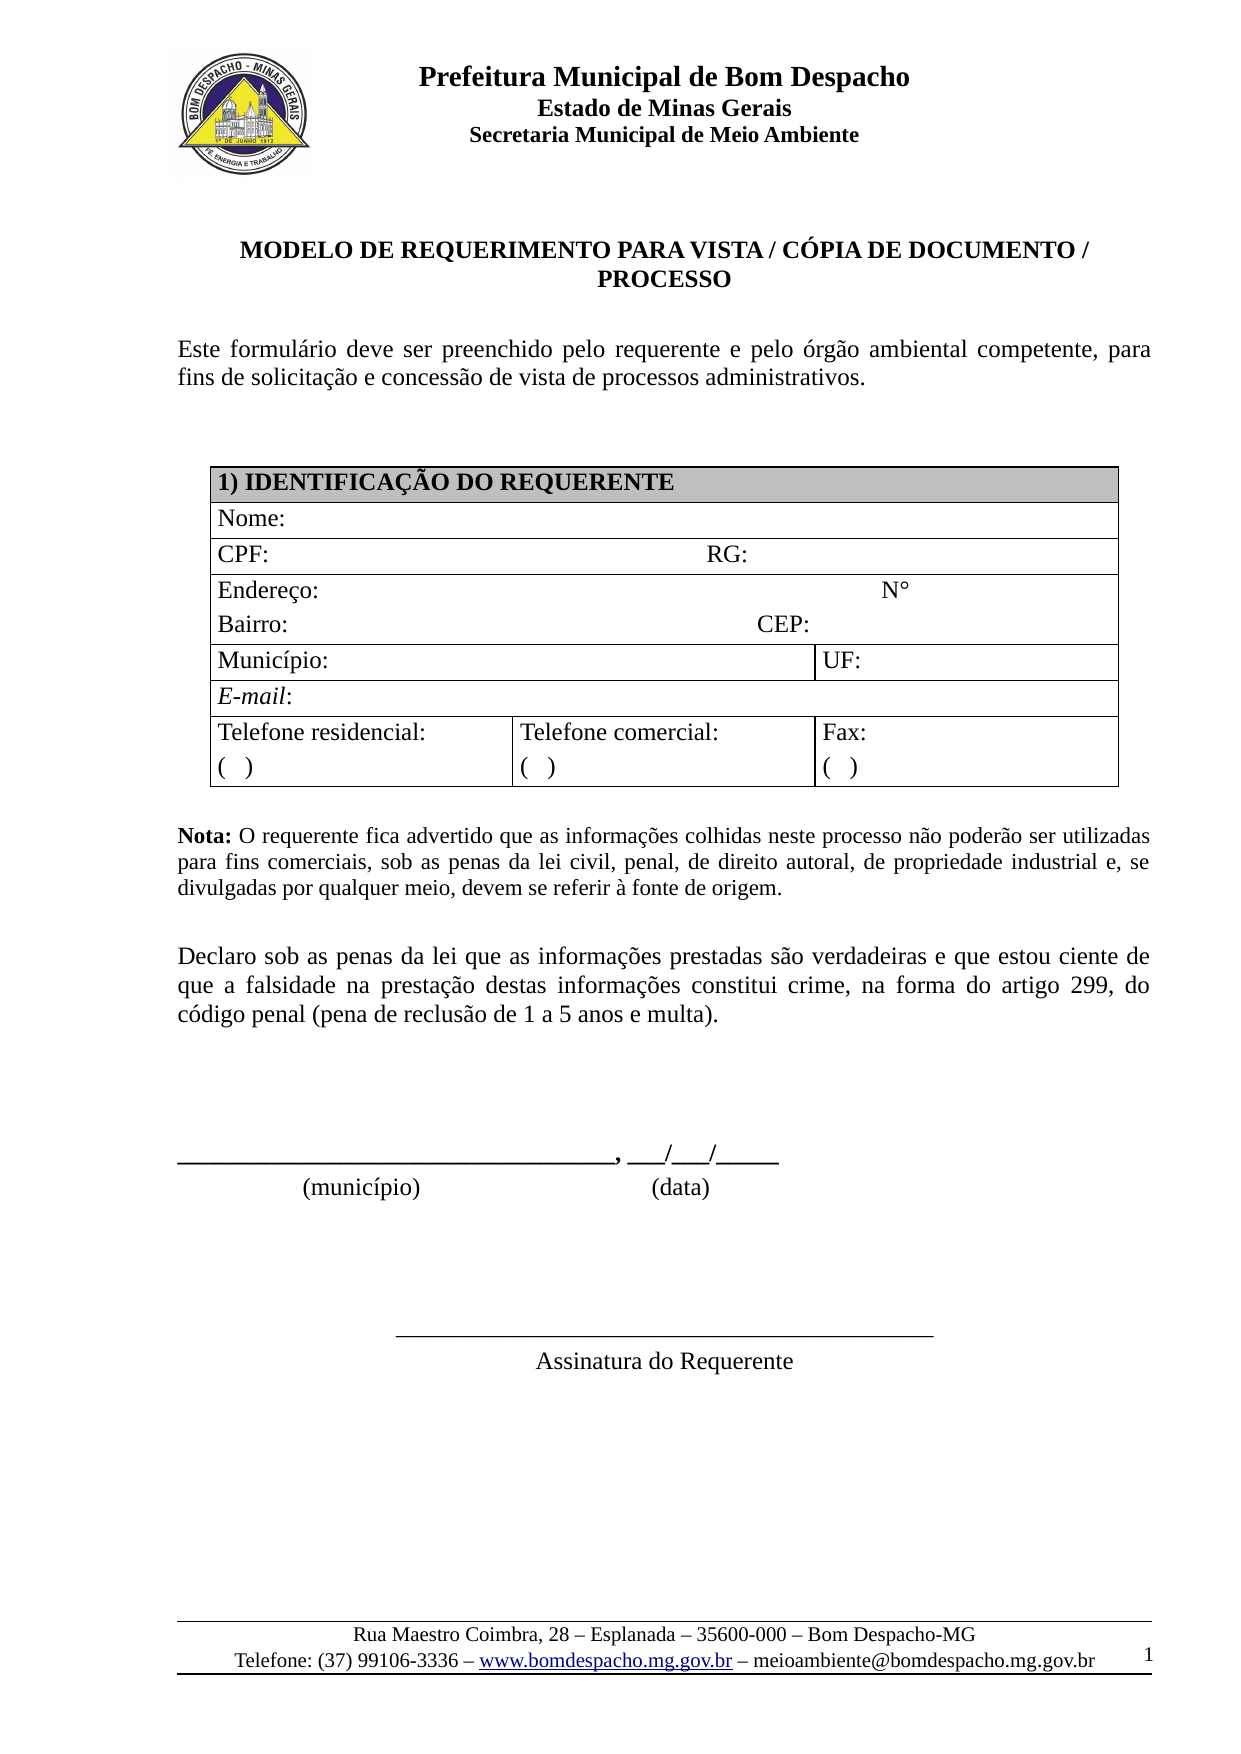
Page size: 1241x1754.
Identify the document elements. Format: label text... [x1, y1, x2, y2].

text Assinatura do Requerente [177, 1346, 1152, 1374]
table_cell Nome: [211, 503, 1118, 538]
text Este formulário deve ser preenchido pelo requerente e pelo órgão ambiental competente, para fins de solicitação e concessão de vista de processos administrativos. [177, 334, 1152, 391]
text (município) (data) [177, 1172, 1152, 1201]
text MODELO DE REQUERIMENTO PARA VISTA / CÓPIA DE DOCUMENTO / PROCESSO [177, 236, 1152, 293]
text Nota: O requerente fica advertido que as informações colhidas neste processo não poderão ser utilizadas para fins comerciais, sob as penas da lei civil, penal, de direito autoral, de propriedade industrial e, se divulgadas por qualquer meio, devem se referir à fonte de origem. [177, 822, 1152, 901]
table_cell Endereço: N° Bairro: CEP: [211, 575, 1118, 644]
table_cell UF: [816, 645, 1118, 680]
table_cell Telefone comercial: ( ) [513, 717, 814, 786]
text ___________________________________________ [177, 1311, 1152, 1340]
table_cell E-mail: [211, 681, 1118, 716]
table_header 1) IDENTIFICAÇÃO DO REQUERENTE [211, 468, 1118, 502]
table_cell Município: [211, 645, 814, 680]
text Declaro sob as penas da lei que as informações prestadas são verdadeiras e que estou ciente de que a falsidade na prestação destas informações constitui crime, na forma do artigo 299, do código penal (pena de reclusão de 1 a 5 anos e multa). [177, 941, 1152, 1028]
table_cell CPF: RG: [211, 539, 1118, 574]
picture [170, 46, 315, 180]
table_cell Fax: ( ) [816, 717, 1118, 786]
text ___________________________________, ___/___/_____ [177, 1138, 1152, 1166]
table_cell Telefone residencial: ( ) [211, 717, 512, 786]
